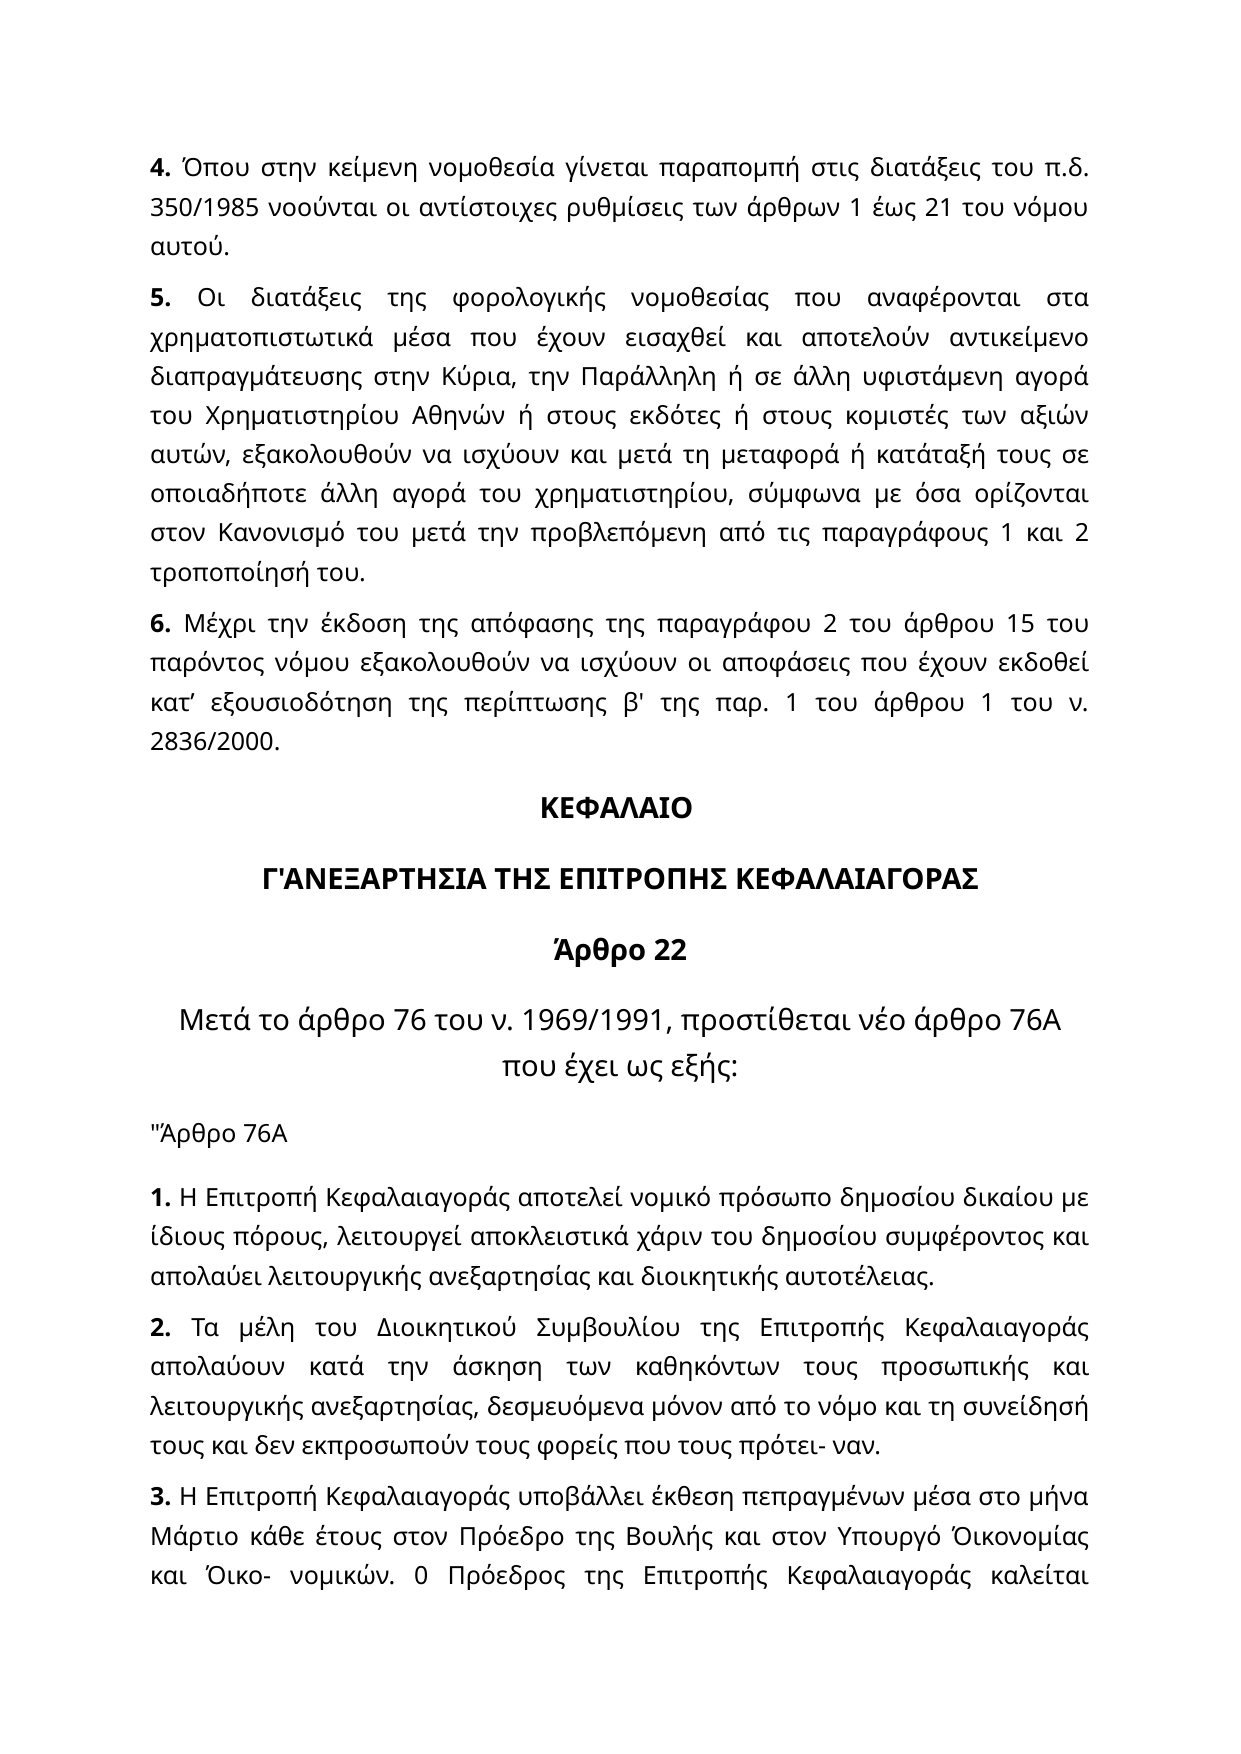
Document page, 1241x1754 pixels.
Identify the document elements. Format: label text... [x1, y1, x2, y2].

subtitle Γ'ΑΝΕΞΑΡΤΗΣΙΑ ΤΗΣ ΕΠΙΤΡΟΠΗΣ ΚΕΦΑΛΑΙΑΓΟΡΑΣ [150, 858, 1090, 898]
text "Άρθρο 76Α [150, 1116, 1090, 1150]
subtitle ΚΕΦΑΛΑΙΟ [150, 787, 1090, 827]
text 1. Η Επιτροπή Κεφαλαιαγοράς αποτελεί νομικό πρόσωπο δημοσίου δικαίου με ίδιους πόρους, λειτουργεί αποκλειστικά χάριν του δημοσίου συμφέροντος και απολαύει λειτουργικής ανεξαρτησίας και διοικητικής αυτοτέλειας. [150, 1180, 1090, 1292]
subtitle Άρθρο 22 [150, 929, 1090, 968]
text 5. Οι διατάξεις της φορολογικής νομοθεσίας που αναφέρονται στα χρηματοπιστωτικά μέσα που έχουν εισαχθεί και αποτελούν αντικείμενο διαπραγμάτευσης στην Κύρια, την Παράλληλη ή σε άλλη υφιστάμενη αγορά του Χρηματιστηρίου Αθηνών ή στους εκδότες ή στους κομιστές των αξιών αυτών, εξακολουθούν να ισχύουν και μετά τη μεταφορά ή κατάταξή τους σε οποιαδήποτε άλλη αγορά του χρηματιστηρίου, σύμφωνα με όσα ορίζονται στον Κανονισμό του μετά την προβλεπόμενη από τις παραγράφους 1 και 2 τροποποίησή του. [150, 280, 1090, 588]
text 3. Η Επιτροπή Κεφαλαιαγοράς υποβάλλει έκθεση πεπραγμένων μέσα στο μήνα Μάρτιο κάθε έτους στον Πρόεδρο της Βουλής και στον Υπουργό Όικονομίας και Όικο- νομικών. 0 Πρόεδρος της Επιτροπής Κεφαλαιαγοράς καλείται [150, 1479, 1090, 1591]
text 6. Μέχρι την έκδοση της απόφασης της παραγράφου 2 του άρθρου 15 του παρόντος νόμου εξακολουθούν να ισχύουν οι αποφάσεις που έχουν εκδοθεί κατ’ εξουσιοδότηση της περίπτωσης β' της παρ. 1 του άρθρου 1 του ν. 2836/2000. [150, 606, 1090, 757]
subtitle Μετά το άρθρο 76 του ν. 1969/1991, προστίθεται νέο άρθρο 76Α που έχει ως εξής: [150, 999, 1090, 1085]
text 2. Τα μέλη του Διοικητικού Συμβουλίου της Επιτροπής Κεφαλαιαγοράς απολαύουν κατά την άσκηση των καθηκόντων τους προσωπικής και λειτουργικής ανεξαρτησίας, δεσμευόμενα μόνον από το νόμο και τη συνείδησή τους και δεν εκπροσωπούν τους φορείς που τους πρότει- ναν. [150, 1310, 1090, 1461]
text 4. Όπου στην κείμενη νομοθεσία γίνεται παραπομπή στις διατάξεις του π.δ. 350/1985 νοούνται οι αντίστοιχες ρυθμίσεις των άρθρων 1 έως 21 του νόμου αυτού. [150, 150, 1090, 262]
